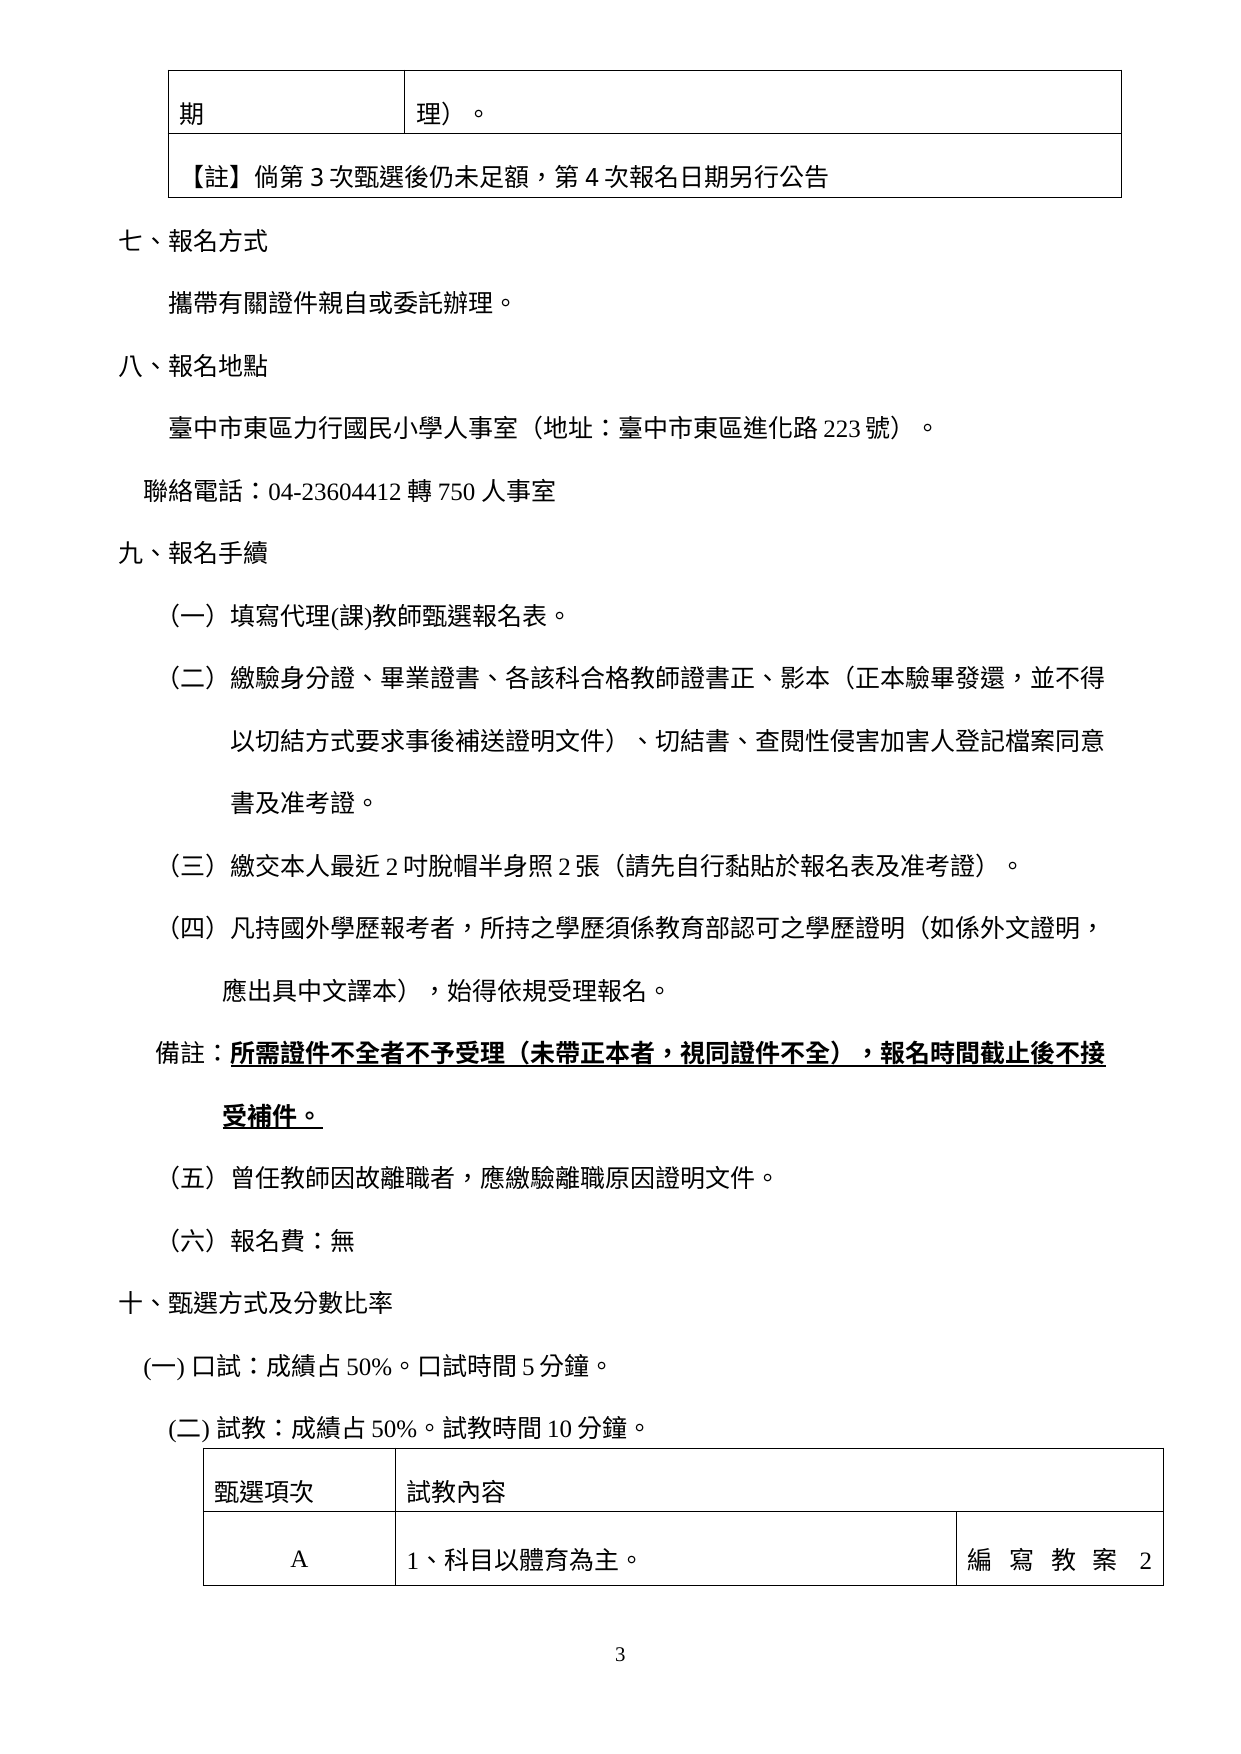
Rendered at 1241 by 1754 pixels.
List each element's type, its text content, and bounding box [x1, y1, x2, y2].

text （一）填寫代理(課)教師甄選報名表。 [118, 573, 1122, 635]
table_header 甄選項次 [204, 1449, 395, 1511]
text （六）報名費：無 [156, 1198, 1122, 1260]
table_cell 編寫教案2 [957, 1512, 1163, 1585]
table_cell 【註】倘第3次甄選後仍未足額，第4次報名日期另行公告 [169, 134, 1121, 197]
table_cell 理）。 [405, 71, 1121, 133]
text (一) 口試：成績占50%。口試時間5分鐘。 [118, 1323, 1122, 1385]
text （二）繳驗身分證、畢業證書、各該科合格教師證書正、影本（正本驗畢發還，並不得以切結方式要求事後補送證明文件）、切結書、查閱性侵害加害人登記檔案同意書及准考證。 [156, 635, 1122, 823]
text (二) 試教：成績占50%。試教時間10分鐘。 [168, 1385, 1122, 1448]
text （五）曾任教師因故離職者，應繳驗離職原因證明文件。 [156, 1135, 1122, 1198]
text 十、甄選方式及分數比率 [118, 1260, 1122, 1323]
text 九、報名手續 [118, 510, 1122, 573]
text 聯絡電話：04-23604412 轉750 人事室 [118, 448, 1122, 510]
text 備註：所需證件不全者不予受理（未帶正本者，視同證件不全），報名時間截止後不接受補件。 [156, 1010, 1122, 1135]
text （四）凡持國外學歷報考者，所持之學歷須係教育部認可之學歷證明（如係外文證明，應出具中文譯本），始得依規受理報名。 [156, 885, 1122, 1010]
table_header 試教內容 [396, 1449, 1163, 1511]
table_cell 1、科目以體育為主。 [396, 1512, 956, 1585]
table_cell A [204, 1512, 395, 1585]
table_cell 期 [169, 71, 404, 133]
text （三）繳交本人最近2吋脫帽半身照2張（請先自行黏貼於報名表及准考證）。 [156, 823, 1122, 885]
text 七、報名方式 攜帶有關證件親自或委託辦理。 [118, 198, 1122, 323]
text 八、報名地點 臺中市東區力行國民小學人事室（地址：臺中市東區進化路223號）。 [118, 323, 1122, 448]
